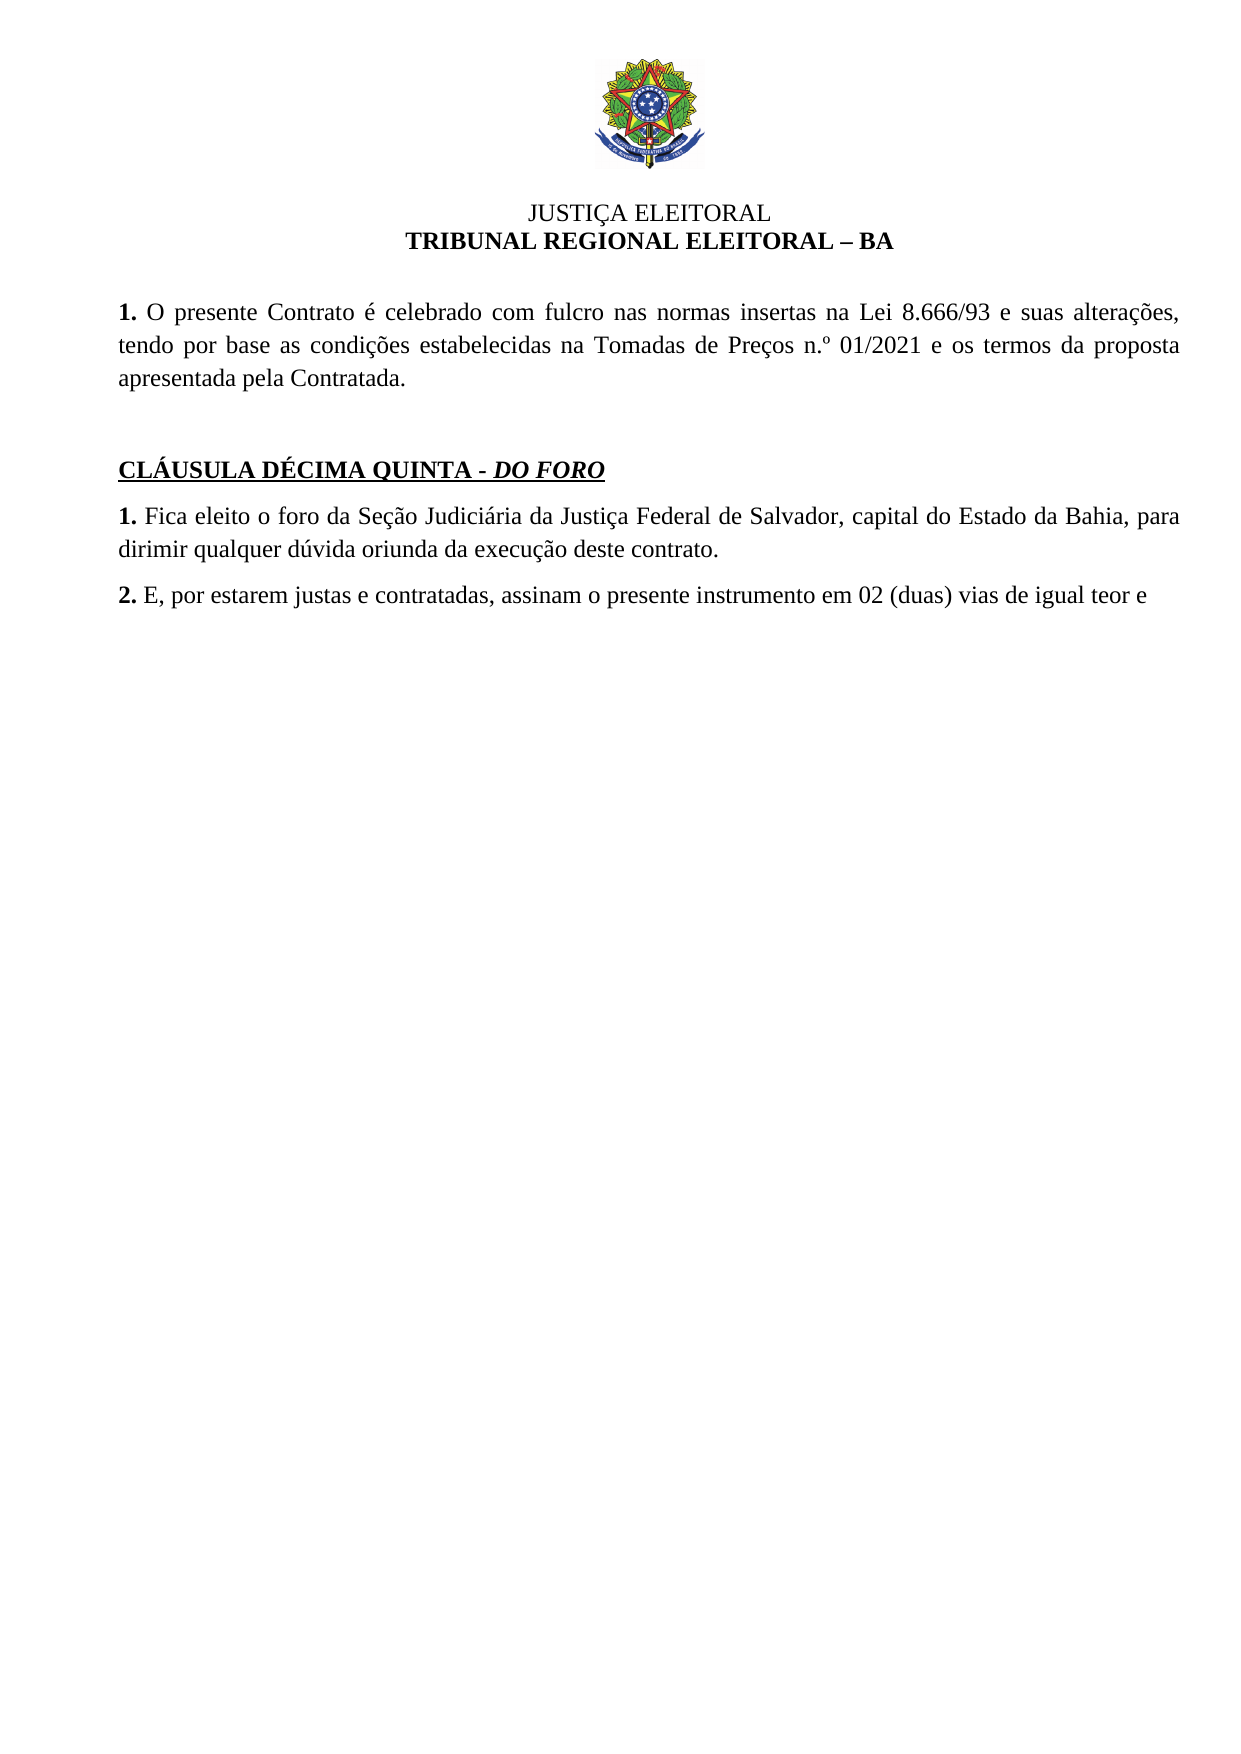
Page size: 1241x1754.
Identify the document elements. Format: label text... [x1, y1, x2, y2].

text 1. Fica eleito o foro da Seção Judiciária da Justiça Federal de Salvador, capital do Estado da Bahia, para dirimir qualquer dúvida oriunda da execução deste contrato. [118, 498, 1181, 564]
text 2. E, por estarem justas e contratadas, assinam o presente instrumento em 02 (duas) vias de igual teor e [118, 577, 1181, 610]
text CLÁUSULA DÉCIMA QUINTA - DO FORO [118, 452, 1181, 485]
text 1. O presente Contrato é celebrado com fulcro nas normas insertas na Lei 8.666/93 e suas alterações, tendo por base as condições estabelecidas na Tomadas de Preços n.º 01/2021 e os termos da proposta apresentada pela Contratada. [118, 293, 1181, 393]
